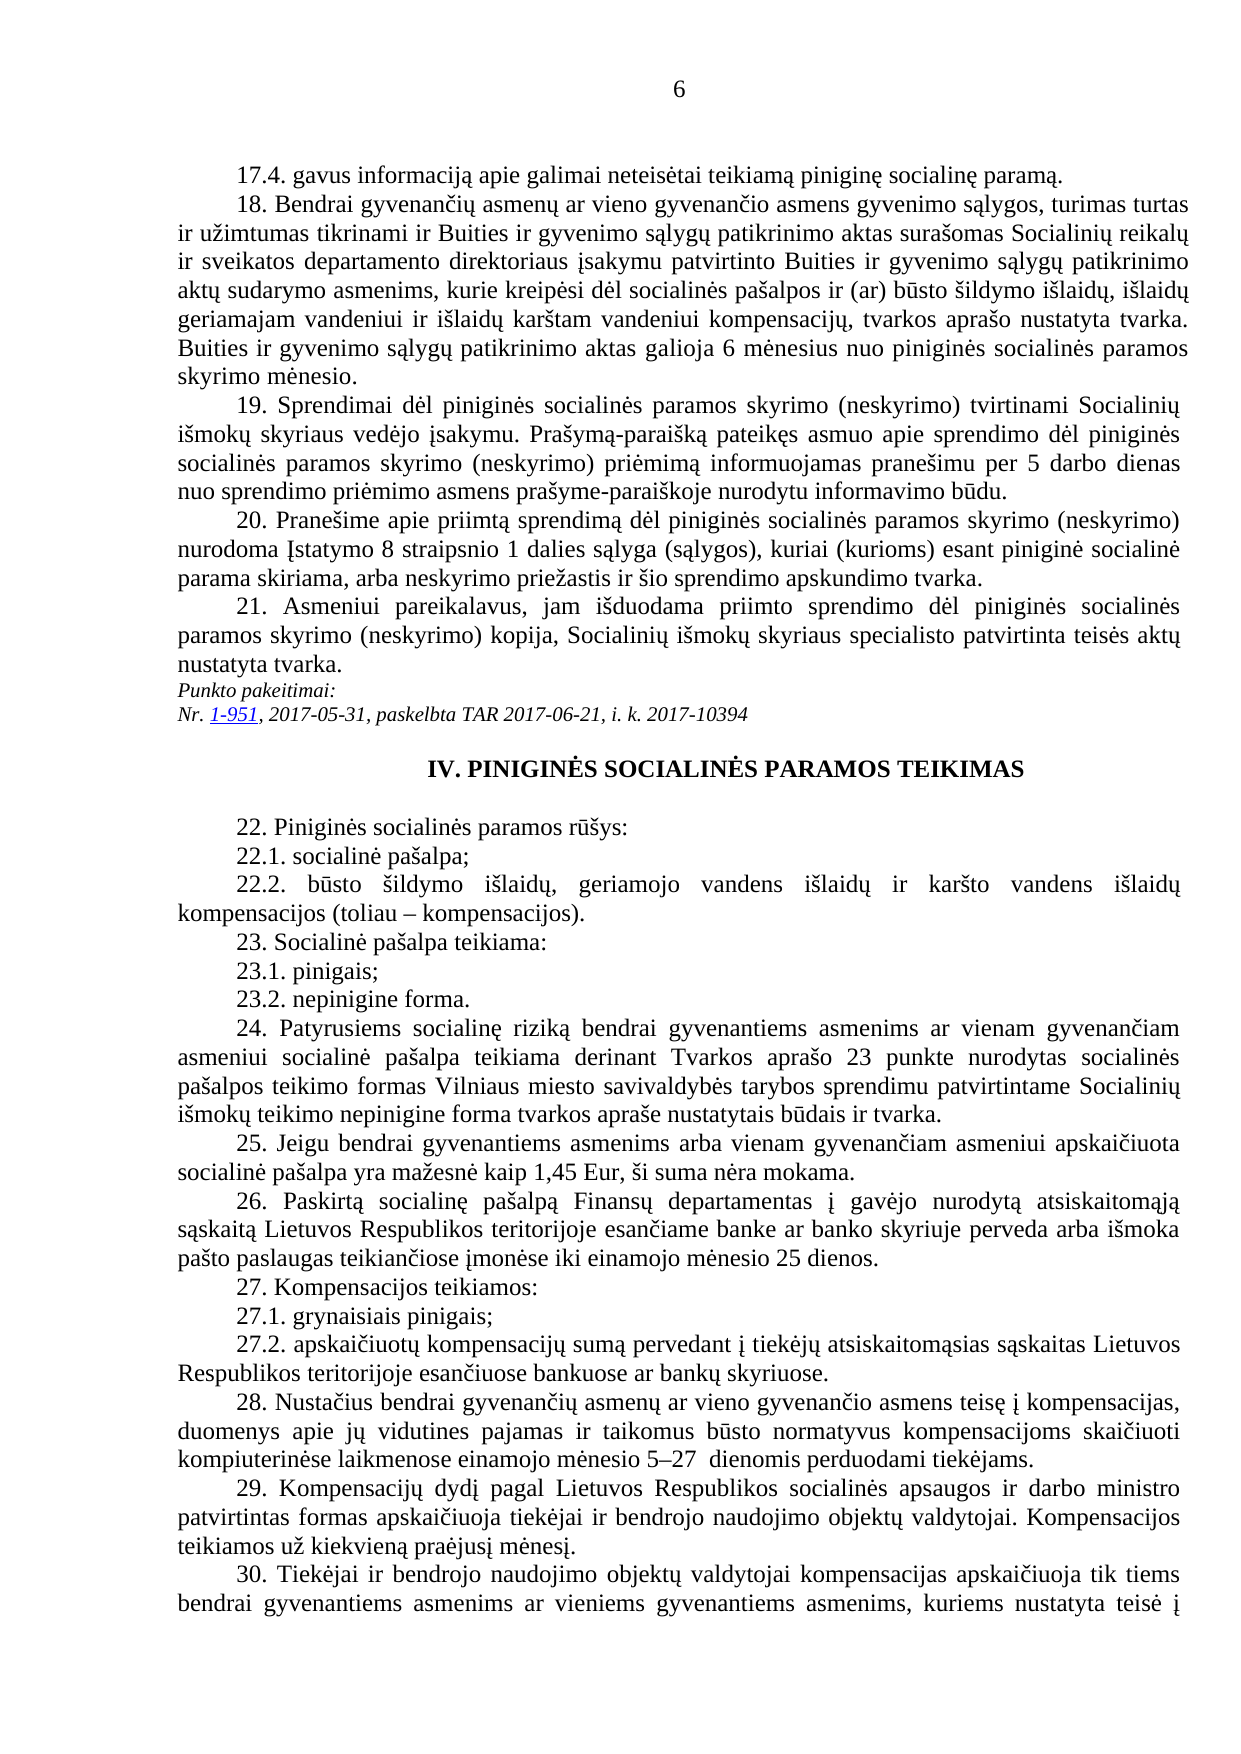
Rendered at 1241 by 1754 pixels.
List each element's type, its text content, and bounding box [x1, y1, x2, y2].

text 30. Tiekėjai ir bendrojo naudojimo objektų valdytojai kompensacijas apskaičiuoja tik tiems bendrai gyvenantiems asmenims ar vieniems gyvenantiems asmenims, kuriems nustatyta teisė į [177, 1559, 1181, 1617]
text 27. Kompensacijos teikiamos: [177, 1272, 1181, 1301]
text 27.1. grynaisiais pinigais; [177, 1301, 1181, 1329]
text 22.2. būsto šildymo išlaidų, geriamojo vandens išlaidų ir karšto vandens išlaidų kompensacijos (toliau – kompensacijos). [177, 869, 1181, 927]
text Punkto pakeitimai: [177, 678, 1181, 702]
text 24. Patyrusiems socialinę riziką bendrai gyvenantiems asmenims ar vienam gyvenančiam asmeniui socialinė pašalpa teikiama derinant Tvarkos aprašo 23 punkte nurodytas socialinės pašalpos teikimo formas Vilniaus miesto savivaldybės tarybos sprendimu patvirtintame Socialinių išmokų teikimo nepinigine forma tvarkos apraše nustatytais būdais ir tvarka. [177, 1013, 1181, 1128]
text 17.4. gavus informaciją apie galimai neteisėtai teikiamą piniginę socialinę paramą. [177, 160, 1181, 189]
text 23.2. nepinigine forma. [236, 984, 1181, 1013]
text 23.1. pinigais; [236, 956, 1181, 984]
text 23. Socialinė pašalpa teikiama: [236, 927, 1181, 956]
text 27.2. apskaičiuotų kompensacijų sumą pervedant į tiekėjų atsiskaitomąsias sąskaitas Lietuvos Respublikos teritorijoje esančiuose bankuose ar bankų skyriuose. [177, 1329, 1181, 1387]
text 19. Sprendimai dėl piniginės socialinės paramos skyrimo (neskyrimo) tvirtinami Socialinių išmokų skyriaus vedėjo įsakymu. Prašymą-paraišką pateikęs asmuo apie sprendimo dėl piniginės socialinės paramos skyrimo (neskyrimo) priėmimą informuojamas pranešimu per 5 darbo dienas nuo sprendimo priėmimo asmens prašyme-paraiškoje nurodytu informavimo būdu. [177, 390, 1181, 505]
text 29. Kompensacijų dydį pagal Lietuvos Respublikos socialinės apsaugos ir darbo ministro patvirtintas formas apskaičiuoja tiekėjai ir bendrojo naudojimo objektų valdytojai. Kompensacijos teikiamos už kiekvieną praėjusį mėnesį. [177, 1473, 1181, 1559]
text 28. Nustačius bendrai gyvenančių asmenų ar vieno gyvenančio asmens teisę į kompensacijas, duomenys apie jų vidutines pajamas ir taikomus būsto normatyvus kompensacijoms skaičiuoti kompiuterinėse laikmenose einamojo mėnesio 5–27 dienomis perduodami tiekėjams. [177, 1387, 1181, 1473]
text IV. PINIGINĖS SOCIALINĖS PARAMOS TEIKIMAS [271, 754, 1181, 783]
text 20. Pranešime apie priimtą sprendimą dėl piniginės socialinės paramos skyrimo (neskyrimo) nurodoma Įstatymo 8 straipsnio 1 dalies sąlyga (sąlygos), kuriai (kurioms) esant piniginė socialinė parama skiriama, arba neskyrimo priežastis ir šio sprendimo apskundimo tvarka. [177, 505, 1181, 591]
text 18. Bendrai gyvenančių asmenų ar vieno gyvenančio asmens gyvenimo sąlygos, turimas turtas ir užimtumas tikrinami ir Buities ir gyvenimo sąlygų patikrinimo aktas surašomas Socialinių reikalų ir sveikatos departamento direktoriaus įsakymu patvirtinto Buities ir gyvenimo sąlygų patikrinimo aktų sudarymo asmenims, kurie kreipėsi dėl socialinės pašalpos ir (ar) būsto šildymo išlaidų, išlaidų geriamajam vandeniui ir išlaidų karštam vandeniui kompensacijų, tvarkos aprašo nustatyta tvarka. Buities ir gyvenimo sąlygų patikrinimo aktas galioja 6 mėnesius nuo piniginės socialinės paramos skyrimo mėnesio. [177, 189, 1190, 390]
text Nr. 1-951, 2017-05-31, paskelbta TAR 2017-06-21, i. k. 2017-10394 [177, 702, 1181, 726]
text 22. Piniginės socialinės paramos rūšys: [236, 812, 1181, 841]
text 21. Asmeniui pareikalavus, jam išduodama priimto sprendimo dėl piniginės socialinės paramos skyrimo (neskyrimo) kopija, Socialinių išmokų skyriaus specialisto patvirtinta teisės aktų nustatyta tvarka. [177, 591, 1181, 678]
text 22.1. socialinė pašalpa; [236, 841, 1181, 869]
text 25. Jeigu bendrai gyvenantiems asmenims arba vienam gyvenančiam asmeniui apskaičiuota socialinė pašalpa yra mažesnė kaip 1,45 Eur, ši suma nėra mokama. [177, 1128, 1181, 1186]
text 26. Paskirtą socialinę pašalpą Finansų departamentas į gavėjo nurodytą atsiskaitomąją sąskaitą Lietuvos Respublikos teritorijoje esančiame banke ar banko skyriuje perveda arba išmoka pašto paslaugas teikiančiose įmonėse iki einamojo mėnesio 25 dienos. [177, 1186, 1181, 1272]
